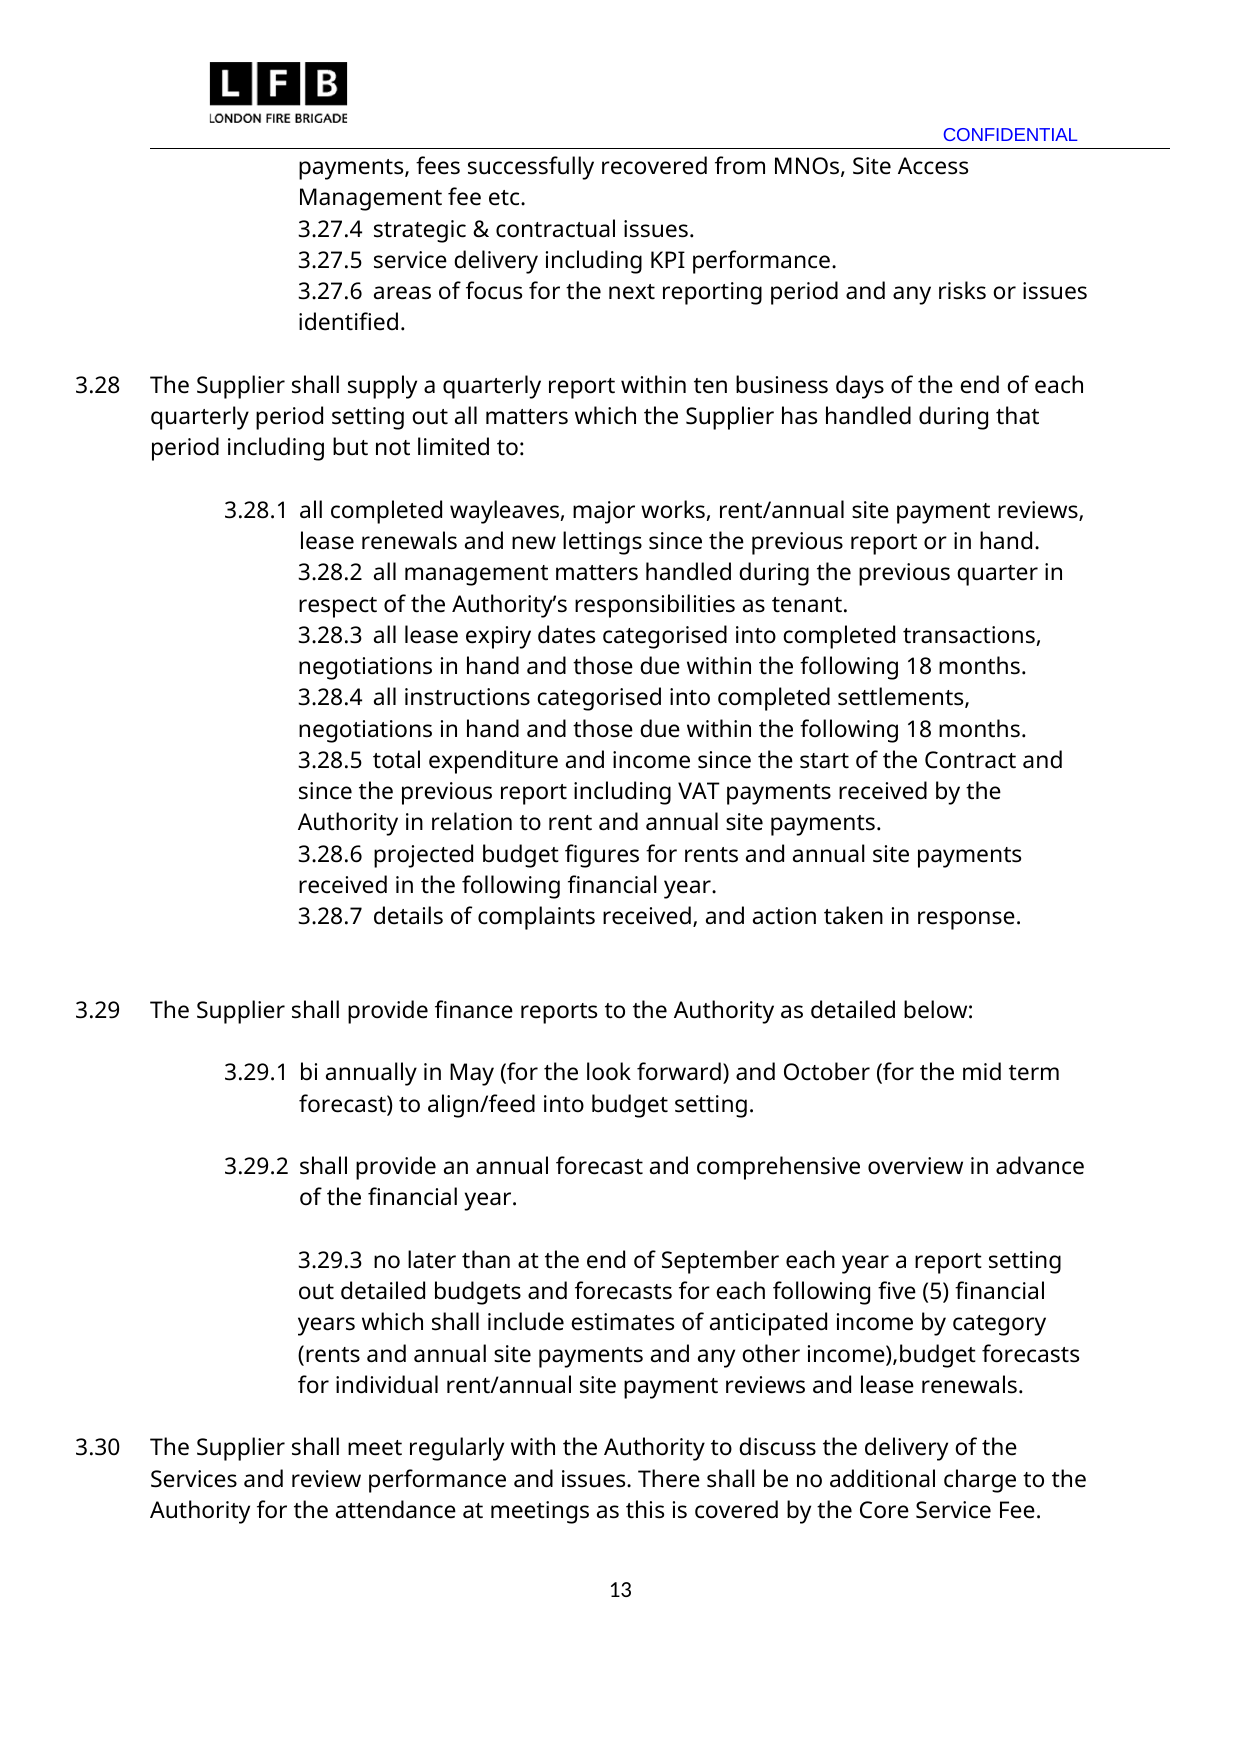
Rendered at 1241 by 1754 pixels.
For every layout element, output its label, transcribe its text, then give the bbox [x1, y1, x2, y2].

list shall provide an annual forecast and comprehensive overview in advance of the financial year. [224, 1150, 1090, 1212]
list payments, fees successfully recovered from MNOs, Site Access Management fee etc. [298, 150, 1090, 212]
list no later than at the end of September each year a report setting out detailed budgets and forecasts for each following five (5) financial years which shall include estimates of anticipated income by category (rents and annual site payments and any other income),budget forecasts for individual rent/annual site payment reviews and lease renewals. [298, 1244, 1090, 1400]
list strategic & contractual issues. [298, 212, 1090, 244]
list total expenditure and income since the start of the Contract and since the previous report including VAT payments received by the Authority in relation to rent and annual site payments. [298, 744, 1090, 837]
list service delivery including KPI performance. [298, 244, 1090, 275]
list The Supplier shall meet regularly with the Authority to discuss the delivery of the Services and review performance and issues. There shall be no additional charge to the Authority for the attendance at meetings as this is covered by the Core Service Fee. [75, 1431, 1090, 1525]
list all completed wayleaves, major works, rent/annual site payment reviews, lease renewals and new lettings since the previous report or in hand. [224, 494, 1090, 556]
list details of complaints received, and action taken in response. [298, 900, 1090, 931]
list areas of focus for the next reporting period and any risks or issues identified. [298, 275, 1090, 337]
list The Supplier shall supply a quarterly report within ten business days of the end of each quarterly period setting out all matters which the Supplier has handled during that period including but not limited to: [75, 369, 1090, 462]
list all instructions categorised into completed settlements, negotiations in hand and those due within the following 18 months. [298, 681, 1090, 744]
list The Supplier shall provide finance reports to the Authority as detailed below: [75, 994, 1090, 1025]
list all lease expiry dates categorised into completed transactions, negotiations in hand and those due within the following 18 months. [298, 619, 1090, 681]
list bi annually in May (for the look forward) and October (for the mid term forecast) to align/feed into budget setting. [224, 1056, 1090, 1119]
list projected budget figures for rents and annual site payments received in the following financial year. [298, 837, 1090, 900]
list all management matters handled during the previous quarter in respect of the Authority’s responsibilities as tenant. [298, 556, 1090, 619]
